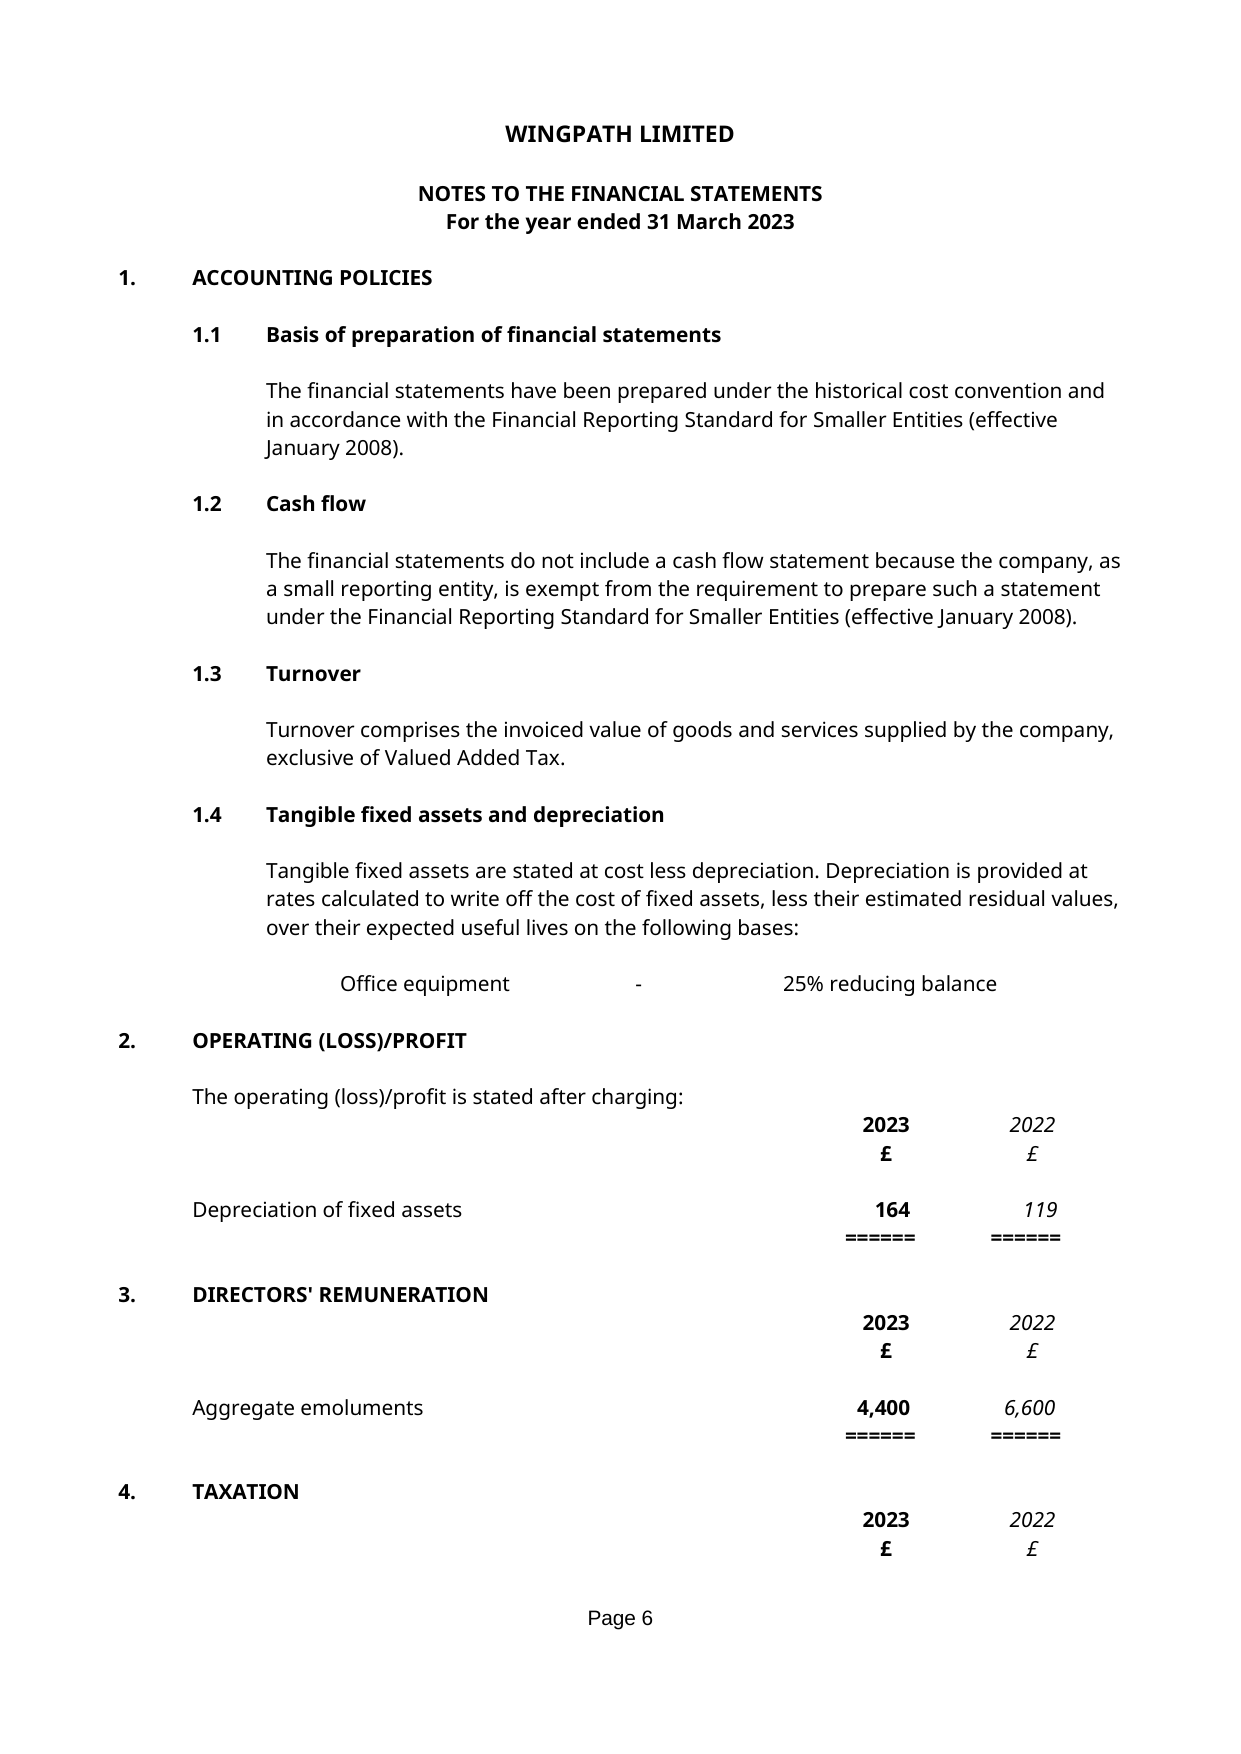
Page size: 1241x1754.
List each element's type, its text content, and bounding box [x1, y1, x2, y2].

text 1. ACCOUNTING POLICIES [118, 263, 1122, 292]
text Tangible fixed assets are stated at cost less depreciation. Depreciation is provided at rates calculated to write off the cost of fixed assets, less their estimated residual values, over their expected useful lives on the following bases: [266, 856, 1122, 941]
text £ £ [192, 1139, 1122, 1167]
text 3. DIRECTORS' REMUNERATION [118, 1280, 1122, 1308]
text 2023 2022 [192, 1506, 1122, 1534]
text NOTES TO THE FINANCIAL STATEMENTS [118, 179, 1122, 207]
text The operating (loss)/profit is stated after charging: [192, 1082, 1122, 1110]
text For the year ended 31 March 2023 [118, 207, 1122, 235]
text 2023 2022 [192, 1110, 1122, 1139]
text Depreciation of fixed assets 164 119 [192, 1195, 1122, 1223]
text 1.1 Basis of preparation of financial statements [192, 320, 1122, 348]
text ====== ====== [192, 1421, 1122, 1449]
text Aggregate emoluments 4,400 6,600 [192, 1393, 1122, 1421]
text Turnover comprises the invoiced value of goods and services supplied by the company, exclusive of Valued Added Tax. [266, 715, 1122, 772]
text The financial statements have been prepared under the historical cost convention and in accordance with the Financial Reporting Standard for Smaller Entities (effective January 2008). [266, 376, 1122, 461]
text 1.2 Cash flow [192, 489, 1122, 518]
text 4. TAXATION [118, 1477, 1122, 1506]
text £ £ [192, 1534, 1122, 1562]
text ====== ====== [192, 1223, 1122, 1252]
text The financial statements do not include a cash flow statement because the company, as a small reporting entity, is exempt from the requirement to prepare such a statement under the Financial Reporting Standard for Smaller Entities (effective January 2008). [266, 546, 1122, 631]
text 2. OPERATING (LOSS)/PROFIT [118, 1026, 1122, 1054]
text 1.4 Tangible fixed assets and depreciation [192, 800, 1122, 828]
text Office equipment - 25% reducing balance [340, 969, 1122, 997]
text £ £ [192, 1336, 1122, 1364]
text 2023 2022 [192, 1308, 1122, 1336]
text 1.3 Turnover [192, 659, 1122, 687]
